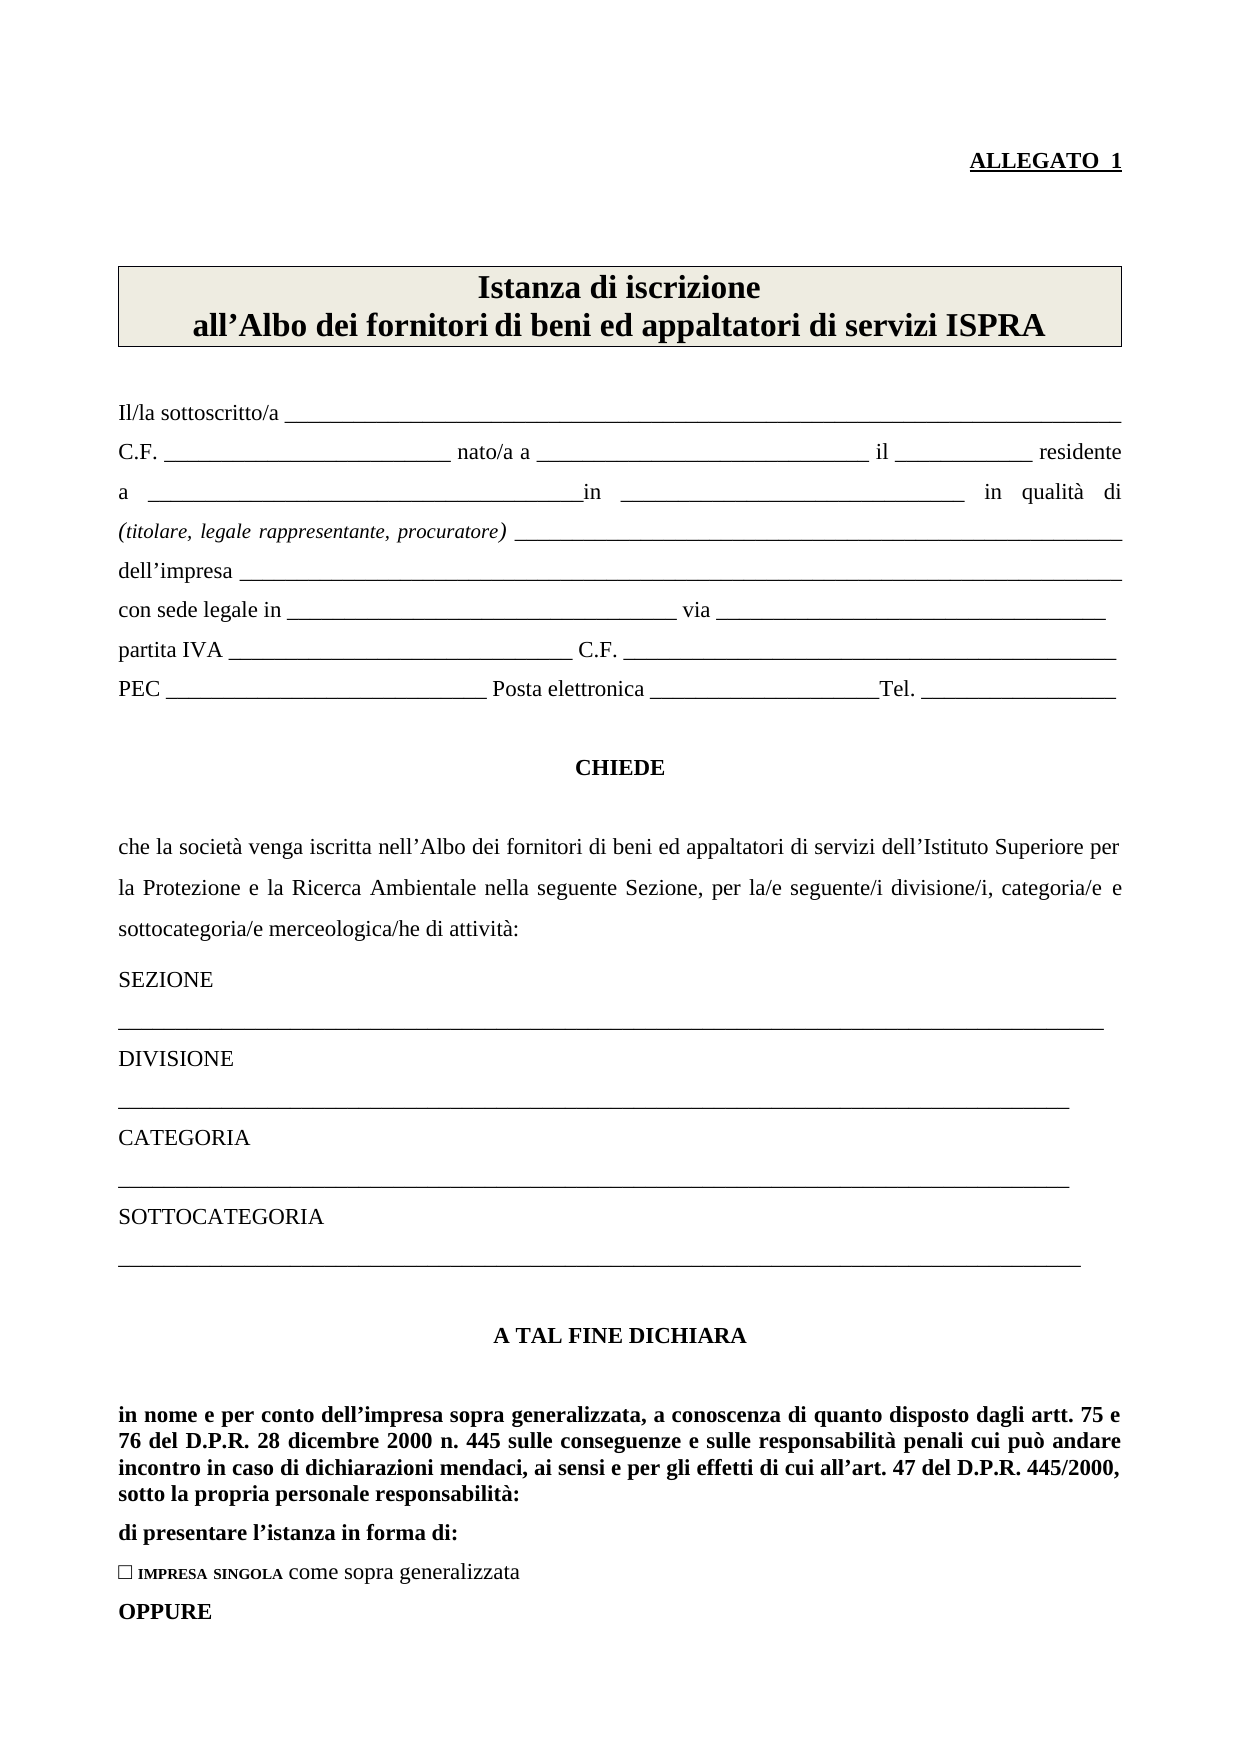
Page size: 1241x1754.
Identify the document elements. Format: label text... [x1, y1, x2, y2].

text Istanza di iscrizione [119, 267, 1121, 304]
text Il/la sottoscritto/a _________________________________________________________________________ [118, 399, 1122, 425]
text OPPURE [118, 1598, 1122, 1624]
text ALLEGATO 1 [118, 148, 1122, 174]
text □ impresa singola come sopra generalizzata [118, 1558, 1122, 1584]
text PEC ____________________________ Posta elettronica ____________________Tel. _________________ [118, 675, 1122, 702]
text SOTTOCATEGORIA ____________________________________________________________________________________ [118, 1203, 1122, 1269]
text partita IVA ______________________________ C.F. ___________________________________________ [118, 636, 1122, 662]
text all’Albo dei fornitori di beni ed appaltatori di servizi ISPRA [119, 304, 1121, 346]
text C.F. _________________________ nato/a a _____________________________ il ____________ residente a ______________________________________in ______________________________ in qualità di (titolare, legale rappresentante, procuratore) _____________________________________________________ dell’impresa _____________________________________________________________________________ con sede legale in __________________________________ via __________________________________ [118, 438, 1122, 623]
text A TAL FINE DICHIARA [118, 1322, 1122, 1348]
text in nome e per conto dell’impresa sopra generalizzata, a conoscenza di quanto disposto dagli artt. 75 e 76 del D.P.R. 28 dicembre 2000 n. 445 sulle conseguenze e sulle responsabilità penali cui può andare incontro in caso di dichiarazioni mendaci, ai sensi e per gli effetti di cui all’art. 47 del D.P.R. 445/2000, sotto la propria personale responsabilità: [118, 1401, 1122, 1506]
text CATEGORIA ___________________________________________________________________________________ [118, 1124, 1122, 1190]
text SEZIONE ______________________________________________________________________________________ [118, 967, 1122, 1032]
text che la società venga iscritta nell’Albo dei fornitori di beni ed appaltatori di servizi dell’Istituto Superiore per la Protezione e la Ricerca Ambientale nella seguente Sezione, per la/e seguente/i divisione/i, categoria/e e sottocategoria/e merceologica/he di attività: [118, 833, 1122, 941]
text DIVISIONE ___________________________________________________________________________________ [118, 1046, 1122, 1111]
text CHIEDE [118, 754, 1122, 781]
text di presentare l’istanza in forma di: [118, 1519, 1122, 1545]
